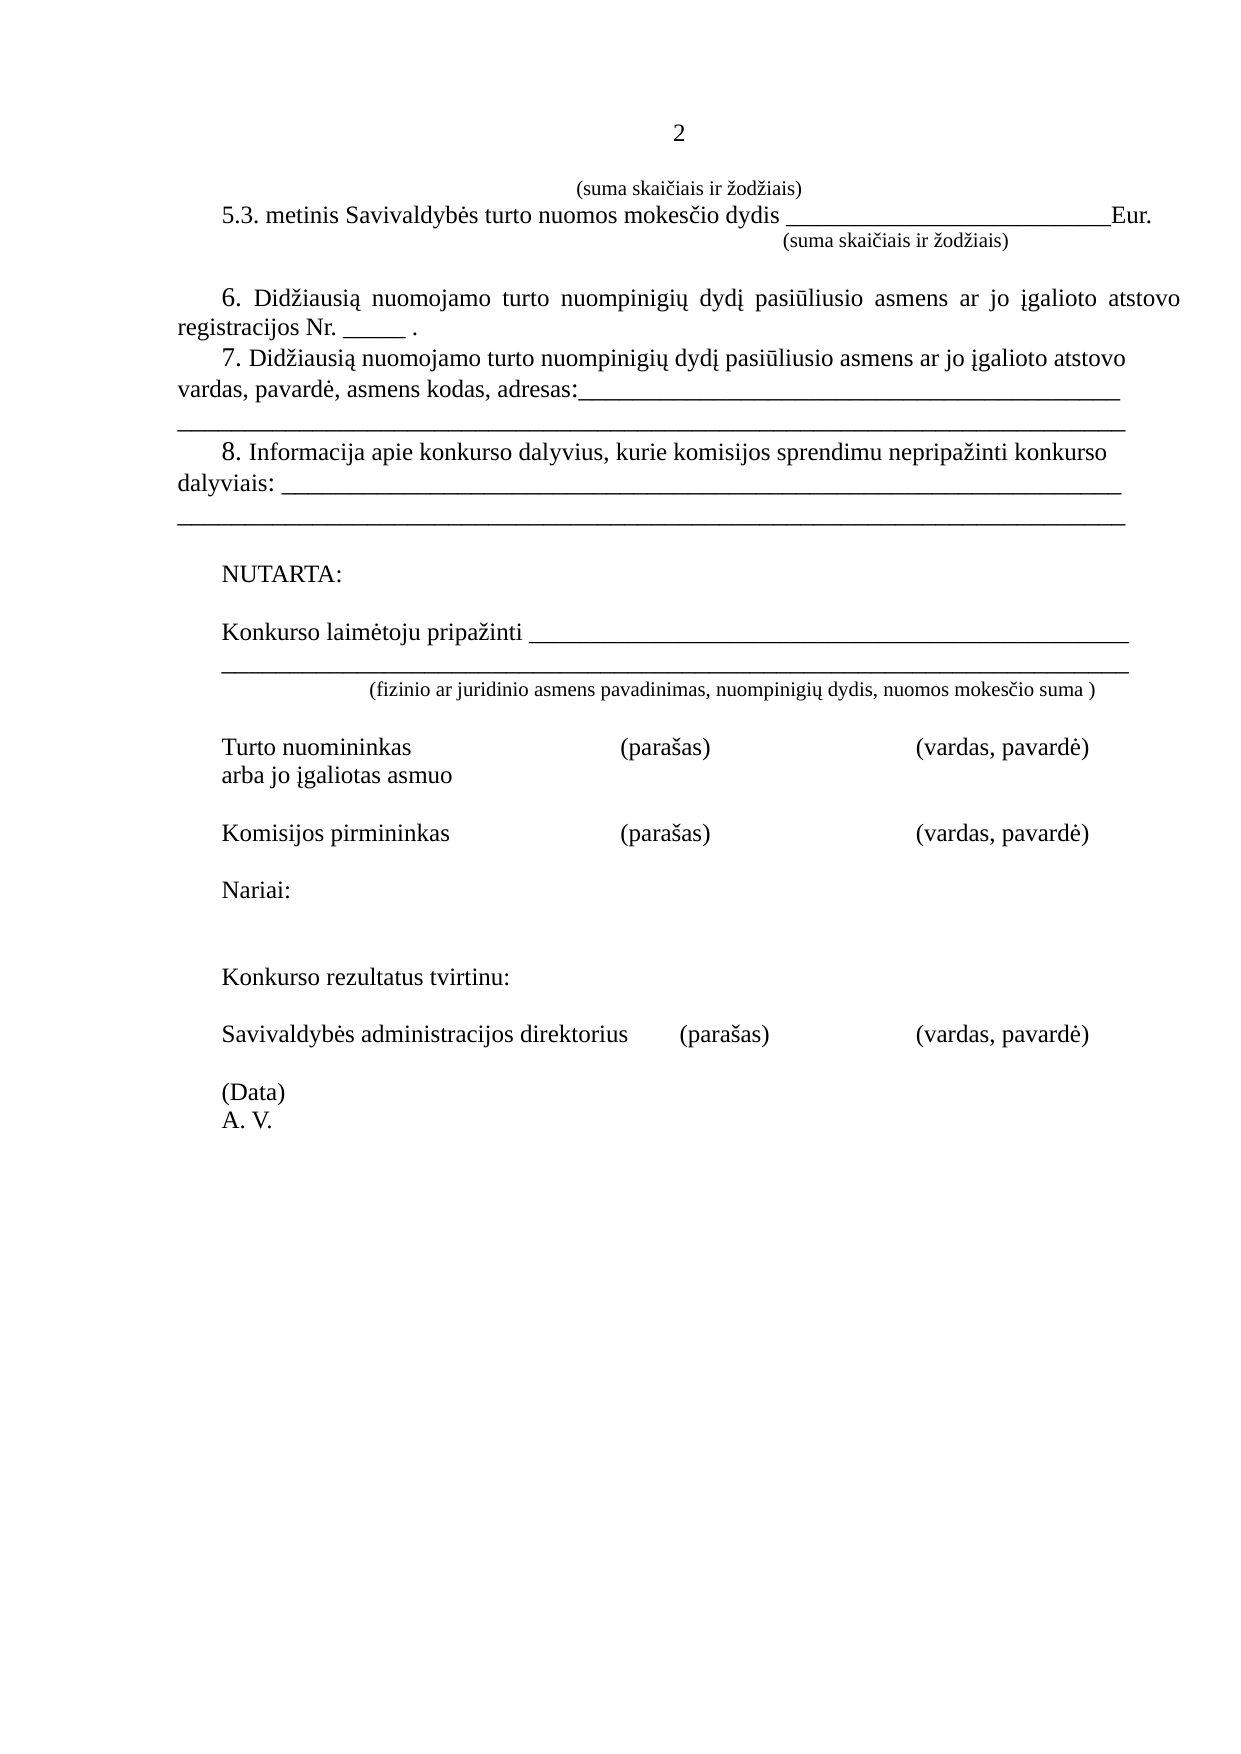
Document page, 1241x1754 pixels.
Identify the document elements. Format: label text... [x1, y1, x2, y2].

text NUTARTA: [177, 559, 1181, 588]
text (suma skaičiais ir žodžiais) [177, 176, 1181, 200]
text Turto nuomininkas (parašas) (vardas, pavardė) [177, 732, 1181, 761]
text ______________________________________________________________________ [177, 403, 1181, 434]
text 7. Didžiausią nuomojamo turto nuompinigių dydį pasiūliusio asmens ar jo įgalioto atstovo vardas, pavardė, asmens kodas, adresas:________________________________________ [177, 341, 1181, 403]
text Nariai: [177, 876, 1181, 904]
text (fizinio ar juridinio asmens pavadinimas, nuompinigių dydis, nuomos mokesčio suma ) [177, 677, 1181, 701]
text Komisijos pirmininkas (parašas) (vardas, pavardė) [177, 818, 1181, 847]
text arba jo įgaliotas asmuo [177, 761, 1181, 789]
text (Data) [177, 1077, 1181, 1106]
text ______________________________________________________________________ [177, 497, 1181, 528]
text Savivaldybės administracijos direktorius (parašas) (vardas, pavardė) [177, 1019, 1181, 1048]
text Konkurso rezultatus tvirtinu: [177, 962, 1181, 991]
text 5.3. metinis Savivaldybės turto nuomos mokesčio dydis __________________________Eur. [177, 200, 1181, 228]
text 8. Informacija apie konkurso dalyvius, kurie komisijos sprendimu nepripažinti konkurso dalyviais: ______________________________________________________________ [177, 434, 1181, 497]
text 6. Didžiausią nuomojamo turto nuompinigių dydį pasiūliusio asmens ar jo įgalioto atstovo registracijos Nr. _____ . [177, 281, 1181, 341]
text Konkurso laimėtoju pripažinti ________________________________________________ [177, 617, 1181, 645]
text (suma skaičiais ir žodžiais) [177, 228, 1181, 252]
text ___________________________________________________________________ [177, 645, 1181, 677]
text A. V. [177, 1106, 1181, 1134]
